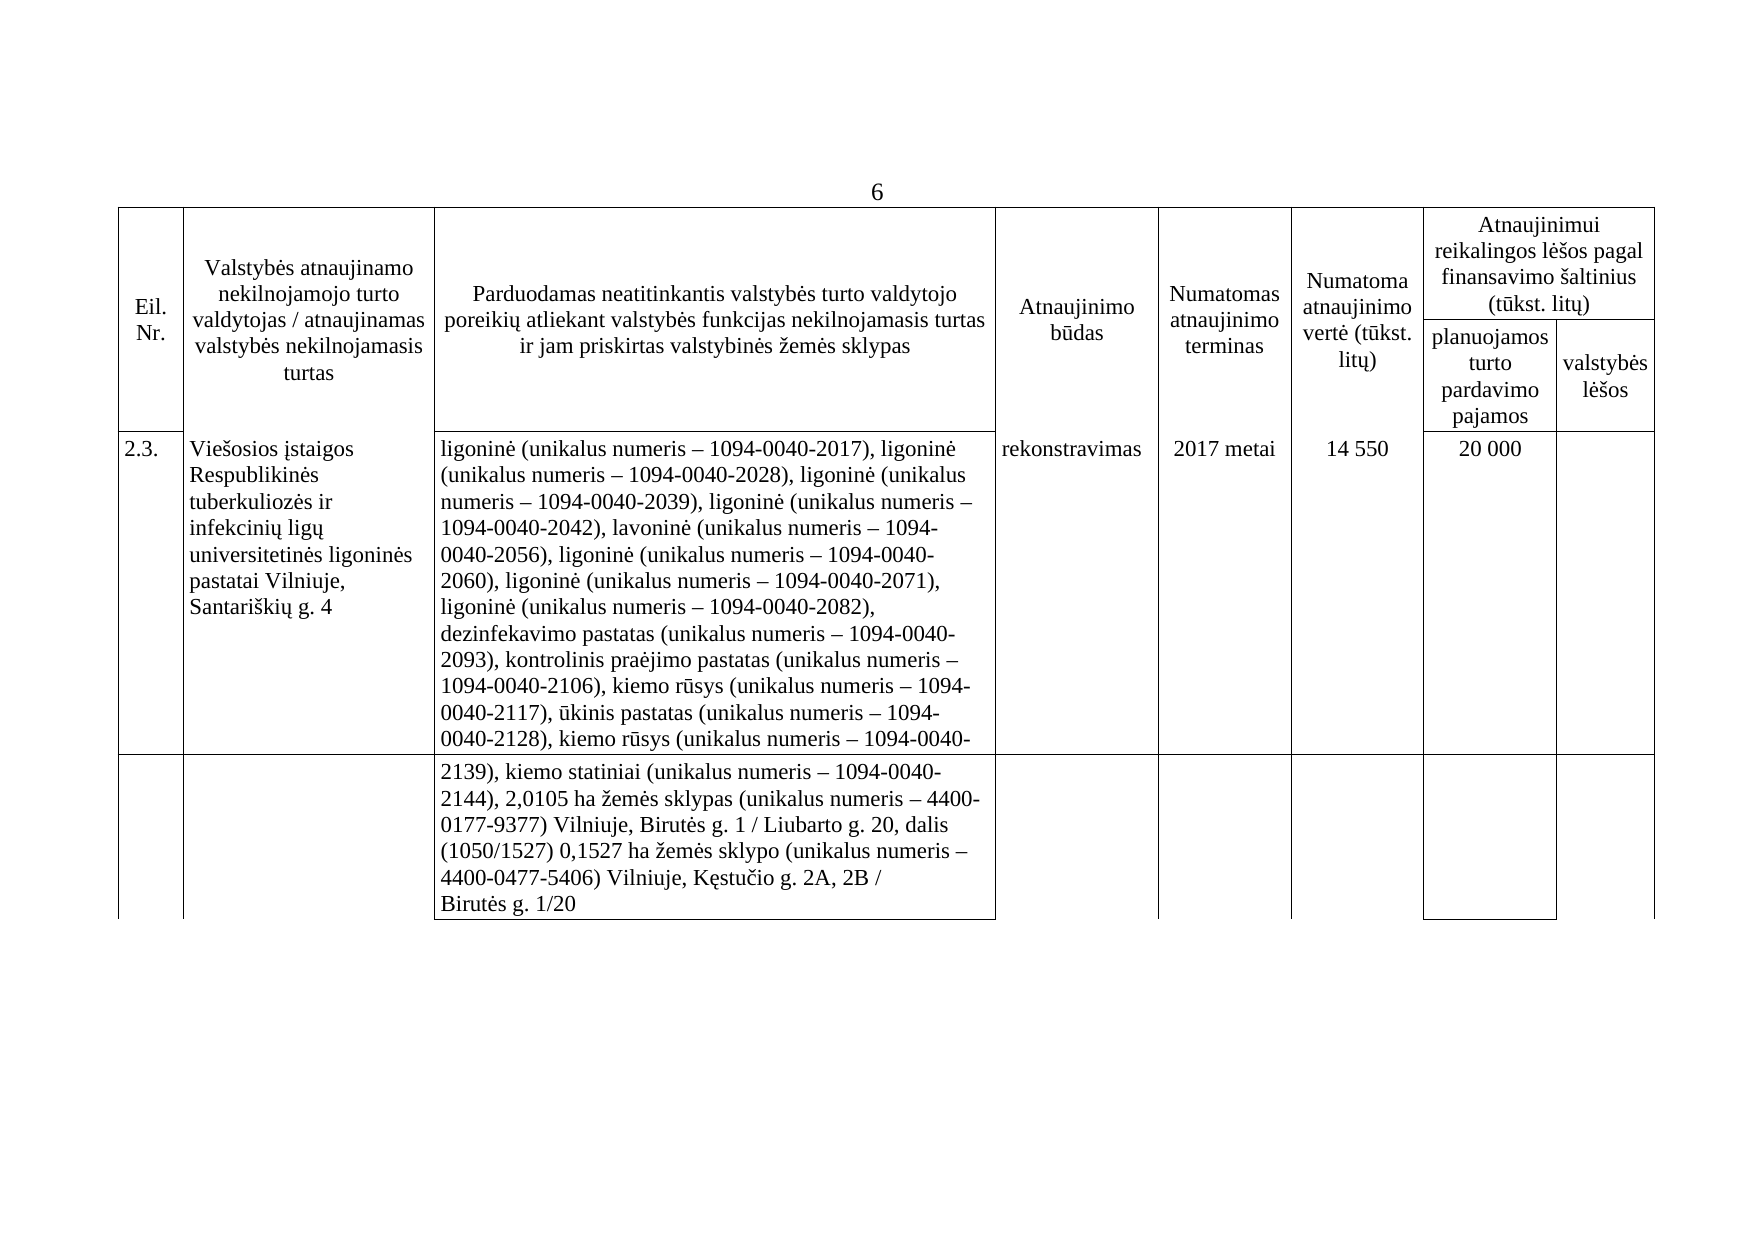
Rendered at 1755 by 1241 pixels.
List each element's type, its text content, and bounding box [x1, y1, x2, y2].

table_header Numatoma atnaujinimo vertė (tūkst. litų) [1292, 208, 1423, 431]
table_header Valstybės atnaujinamo nekilnojamojo turto valdytojas / atnaujinamas valstybės nekilnojamasis turtas [184, 208, 434, 431]
table_cell [1292, 755, 1423, 919]
table_cell 2139), kiemo statiniai (unikalus numeris – 1094-0040-2144), 2,0105 ha žemės sklypas (unikalus numeris – 4400-0177-9377) Vilniuje, Birutės g. 1 / Liubarto g. 20, dalis (1050/1527) 0,1527 ha žemės sklypo (unikalus numeris – 4400-0477-5406) Vilniuje, Kęstučio g. 2A, 2B / Birutės g. 1/20 [435, 755, 995, 919]
table_header Numatomas atnaujinimo terminas [1159, 208, 1291, 431]
table_cell [119, 755, 183, 919]
table_header Parduodamas neatitinkantis valstybės turto valdytojo poreikių atliekant valstybės funkcijas nekilnojamasis turtas ir jam priskirtas valstybinės žemės sklypas [435, 208, 995, 431]
table_header Eil. Nr. [119, 208, 183, 431]
table_cell [996, 755, 1158, 919]
table_cell valstybės lėšos [1557, 320, 1654, 431]
table_cell [1424, 755, 1556, 919]
table_cell ligoninė (unikalus numeris – 1094-0040-2017), ligoninė (unikalus numeris – 1094-0040-2028), ligoninė (unikalus numeris – 1094-0040-2039), ligoninė (unikalus numeris – 1094-0040-2042), lavoninė (unikalus numeris – 1094-0040-2056), ligoninė (unikalus numeris – 1094-0040-2060), ligoninė (unikalus numeris – 1094-0040-2071), ligoninė (unikalus numeris – 1094-0040-2082), dezinfekavimo pastatas (unikalus numeris – 1094-0040-2093), kontrolinis praėjimo pastatas (unikalus numeris –1094-0040-2106), kiemo rūsys (unikalus numeris – 1094-0040-2117), ūkinis pastatas (unikalus numeris – 1094-0040-2128), kiemo rūsys (unikalus numeris – 1094-0040- [435, 432, 995, 754]
table_header Atnaujinimo būdas [996, 208, 1158, 431]
table_cell 2017 metai [1159, 431, 1291, 754]
table_cell rekonstravimas [996, 431, 1158, 754]
table_cell 14 550 [1292, 431, 1423, 754]
table_cell [1557, 432, 1654, 754]
table_header Atnaujinimui reikalingos lėšos pagal finansavimo šaltinius (tūkst. litų) [1424, 208, 1654, 319]
table_cell [1557, 755, 1654, 919]
table_cell planuojamos turto pardavimo pajamos [1424, 320, 1556, 431]
table_cell Viešosios įstaigos Respublikinės tuberkuliozės ir infekcinių ligų universitetinės ligoninės pastatai Vilniuje, Santariškių g. 4 [184, 431, 434, 754]
table_cell 20 000 [1424, 432, 1556, 754]
table_cell [184, 755, 434, 919]
table_cell [1159, 755, 1291, 919]
table_cell 2.3. [119, 432, 183, 754]
